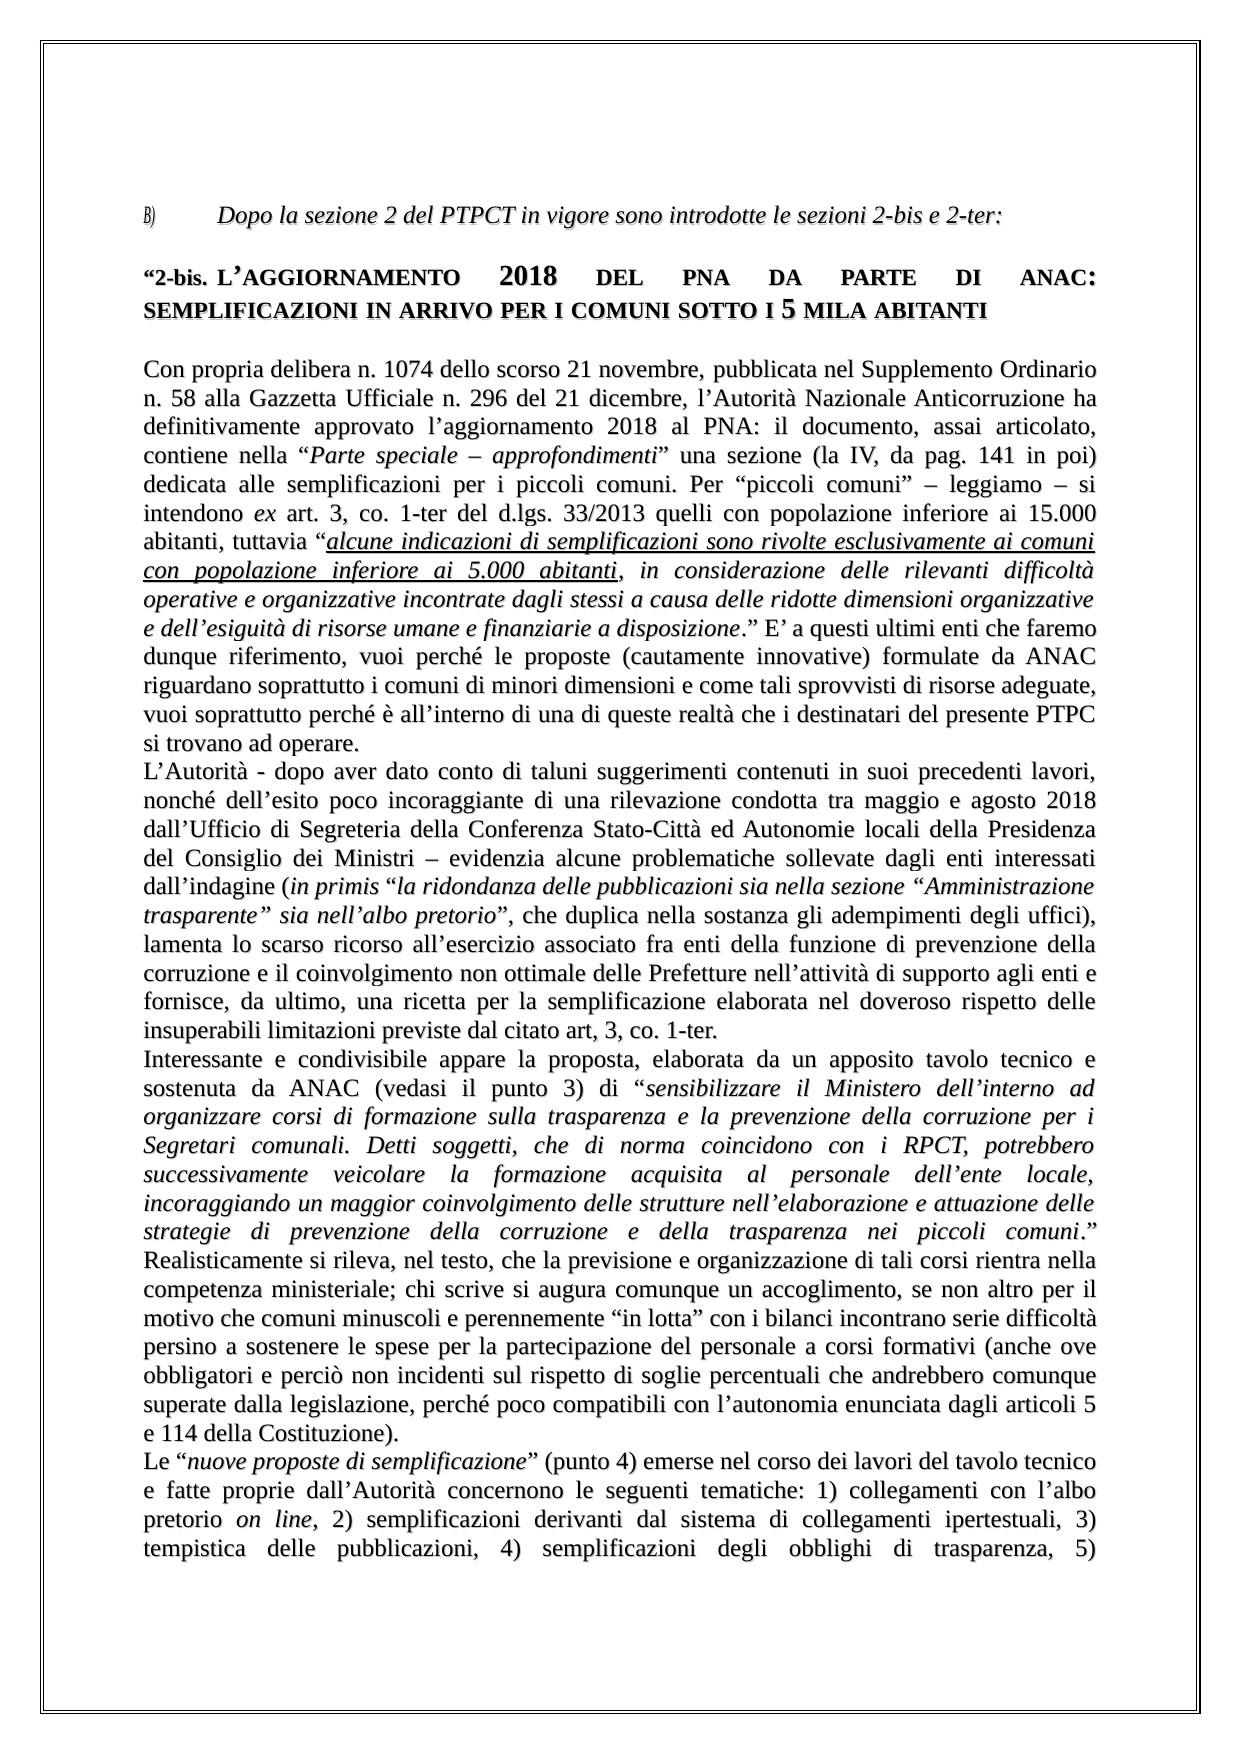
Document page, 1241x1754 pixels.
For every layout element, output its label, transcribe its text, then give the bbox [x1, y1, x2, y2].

text L’Autorità - dopo aver dato conto di taluni suggerimenti contenuti in suoi precedenti lavori, nonché dell’esito poco incoraggiante di una rilevazione condotta tra maggio e agosto 2018 dall’Ufficio di Segreteria della Conferenza Stato-Città ed Autonomie locali della Presidenza del Consiglio dei Ministri – evidenzia alcune problematiche sollevate dagli enti interessati dall’indagine (in primis “la ridondanza delle pubblicazioni sia nella sezione “Amministrazione trasparente” sia nell’albo pretorio”, che duplica nella sostanza gli adempimenti degli uffici), lamenta lo scarso ricorso all’esercizio associato fra enti della funzione di prevenzione della corruzione e il coinvolgimento non ottimale delle Prefetture nell’attività di supporto agli enti e fornisce, da ultimo, una ricetta per la semplificazione elaborata nel doveroso rispetto delle insuperabili limitazioni previste dal citato art, 3, co. 1-ter. [143, 756, 1097, 1044]
text “2-bis. l’aggiornamento 2018 del pna da parte di anac: semplificazioni in arrivo per i comuni sotto i 5 mila abitanti [143, 258, 1097, 325]
text Le “nuove proposte di semplificazione” (punto 4) emerse nel corso dei lavori del tavolo tecnico e fatte proprie dall’Autorità concernono le seguenti tematiche: 1) collegamenti con l’albo pretorio on line, 2) semplificazioni derivanti dal sistema di collegamenti ipertestuali, 3) tempistica delle pubblicazioni, 4) semplificazioni degli obblighi di trasparenza, 5) pubblicazione dei dati in tabelle, 6) realizzazione di un software open source, 7) semplificazione per l’adozione annuale del PTPC, 8) nomina e funzioni del RPCT. [143, 1446, 1097, 1561]
text Interessante e condivisibile appare la proposta, elaborata da un apposito tavolo tecnico e sostenuta da ANAC (vedasi il punto 3) di “sensibilizzare il Ministero dell’interno ad organizzare corsi di formazione sulla trasparenza e la prevenzione della corruzione per i Segretari comunali. Detti soggetti, che di norma coincidono con i RPCT, potrebbero successivamente veicolare la formazione acquisita al personale dell’ente locale, incoraggiando un maggior coinvolgimento delle strutture nell’elaborazione e attuazione delle strategie di prevenzione della corruzione e della trasparenza nei piccoli comuni.” Realisticamente si rileva, nel testo, che la previsione e organizzazione di tali corsi rientra nella competenza ministeriale; chi scrive si augura comunque un accoglimento, se non altro per il motivo che comuni minuscoli e perennemente “in lotta” con i bilanci incontrano serie difficoltà persino a sostenere le spese per la partecipazione del personale a corsi formativi (anche ove obbligatori e perciò non incidenti sul rispetto di soglie percentuali che andrebbero comunque superate dalla legislazione, perché poco compatibili con l’autonomia enunciata dagli articoli 5 e 114 della Costituzione). [143, 1044, 1097, 1446]
list Dopo la sezione 2 del PTPCT in vigore sono introdotte le sezioni 2-bis e 2-ter: [143, 201, 1097, 229]
text Con propria delibera n. 1074 dello scorso 21 novembre, pubblicata nel Supplemento Ordinario n. 58 alla Gazzetta Ufficiale n. 296 del 21 dicembre, l’Autorità Nazionale Anticorruzione ha definitivamente approvato l’aggiornamento 2018 al PNA: il documento, assai articolato, contiene nella “Parte speciale – approfondimenti” una sezione (la IV, da pag. 141 in poi) dedicata alle semplificazioni per i piccoli comuni. Per “piccoli comuni” – leggiamo – si intendono ex art. 3, co. 1-ter del d.lgs. 33/2013 quelli con popolazione inferiore ai 15.000 abitanti, tuttavia “alcune indicazioni di semplificazioni sono rivolte esclusivamente ai comuni con popolazione inferiore ai 5.000 abitanti, in considerazione delle rilevanti difficoltà operative e organizzative incontrate dagli stessi a causa delle ridotte dimensioni organizzative e dell’esiguità di risorse umane e finanziarie a disposizione.” E’ a questi ultimi enti che faremo dunque riferimento, vuoi perché le proposte (cautamente innovative) formulate da ANAC riguardano soprattutto i comuni di minori dimensioni e come tali sprovvisti di risorse adeguate, vuoi soprattutto perché è all’interno di una di queste realtà che i destinatari del presente PTPC si trovano ad operare. [143, 354, 1097, 756]
